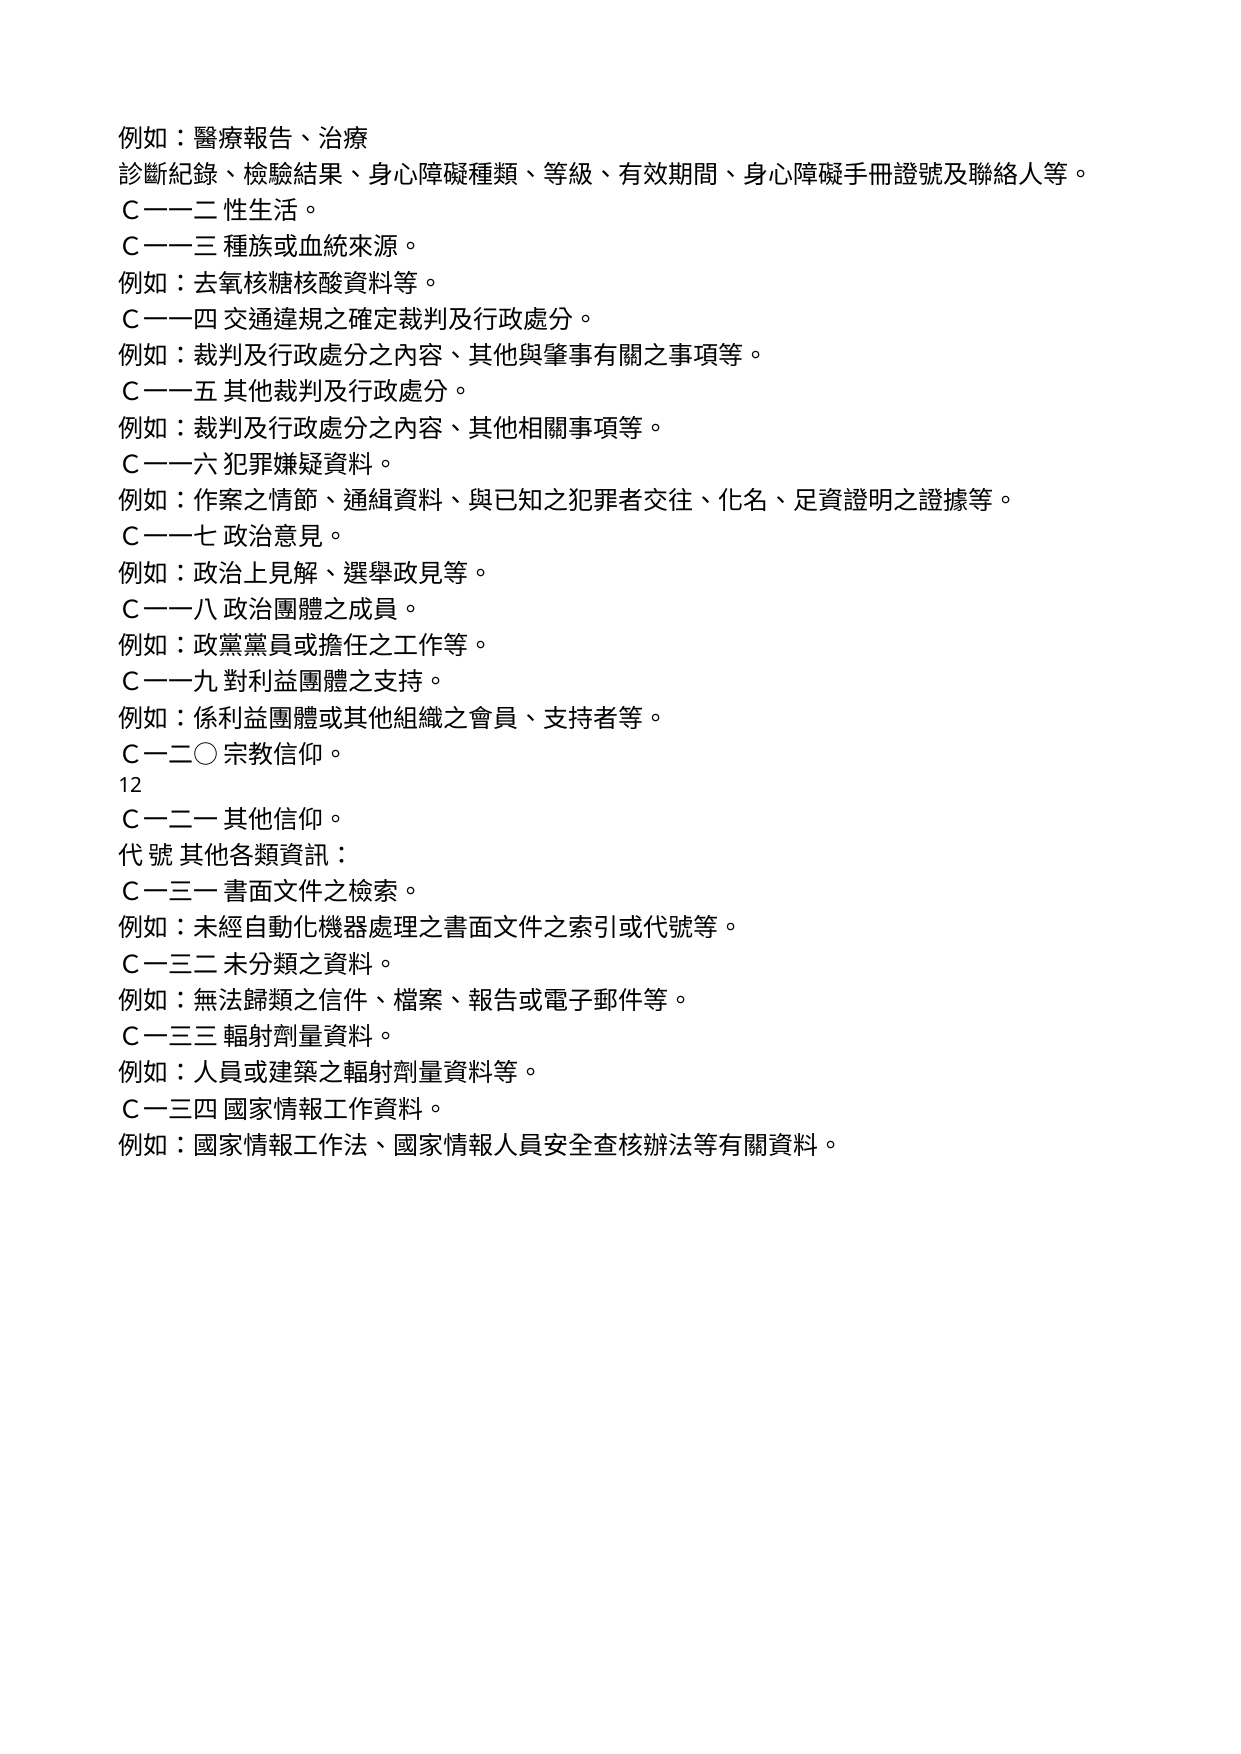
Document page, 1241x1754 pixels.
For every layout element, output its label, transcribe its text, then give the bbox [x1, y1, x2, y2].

text 代 號 其他各類資訊： [118, 835, 1122, 872]
text 12 [118, 771, 1122, 799]
text Ｃ一一九 對利益團體之支持。 [118, 662, 1122, 698]
text 例如：無法歸類之信件、檔案、報告或電子郵件等。 [118, 980, 1122, 1017]
text Ｃ一一五 其他裁判及行政處分。 [118, 372, 1122, 408]
text 例如：政黨黨員或擔任之工作等。 [118, 626, 1122, 662]
text 例如：人員或建築之輻射劑量資料等。 [118, 1053, 1122, 1089]
text 例如：醫療報告、治療 [118, 118, 1122, 154]
text Ｃ一三二 未分類之資料。 [118, 944, 1122, 980]
text Ｃ一一四 交通違規之確定裁判及行政處分。 [118, 299, 1122, 336]
text 例如：係利益團體或其他組織之會員、支持者等。 [118, 698, 1122, 734]
text 例如：裁判及行政處分之內容、其他相關事項等。 [118, 408, 1122, 444]
text 例如：國家情報工作法、國家情報人員安全查核辦法等有關資料。 [118, 1125, 1122, 1162]
text Ｃ一一三 種族或血統來源。 [118, 227, 1122, 263]
text 例如：裁判及行政處分之內容、其他與肇事有關之事項等。 [118, 336, 1122, 372]
text 例如：未經自動化機器處理之書面文件之索引或代號等。 [118, 908, 1122, 944]
text Ｃ一一八 政治團體之成員。 [118, 589, 1122, 626]
text 診斷紀錄、檢驗結果、身心障礙種類、等級、有效期間、身心障礙手冊證號及聯絡人等。 [118, 154, 1122, 191]
text 例如：作案之情節、通緝資料、與已知之犯罪者交往、化名、足資證明之證據等。 [118, 481, 1122, 517]
text 例如：政治上見解、選舉政見等。 [118, 553, 1122, 589]
text Ｃ一二一 其他信仰。 [118, 799, 1122, 835]
text Ｃ一二○ 宗教信仰。 [118, 734, 1122, 771]
text Ｃ一一七 政治意見。 [118, 517, 1122, 553]
text Ｃ一一二 性生活。 [118, 191, 1122, 227]
text Ｃ一三四 國家情報工作資料。 [118, 1089, 1122, 1125]
text Ｃ一三三 輻射劑量資料。 [118, 1017, 1122, 1053]
text 例如：去氧核糖核酸資料等。 [118, 263, 1122, 299]
text Ｃ一三一 書面文件之檢索。 [118, 872, 1122, 908]
text Ｃ一一六 犯罪嫌疑資料。 [118, 444, 1122, 481]
